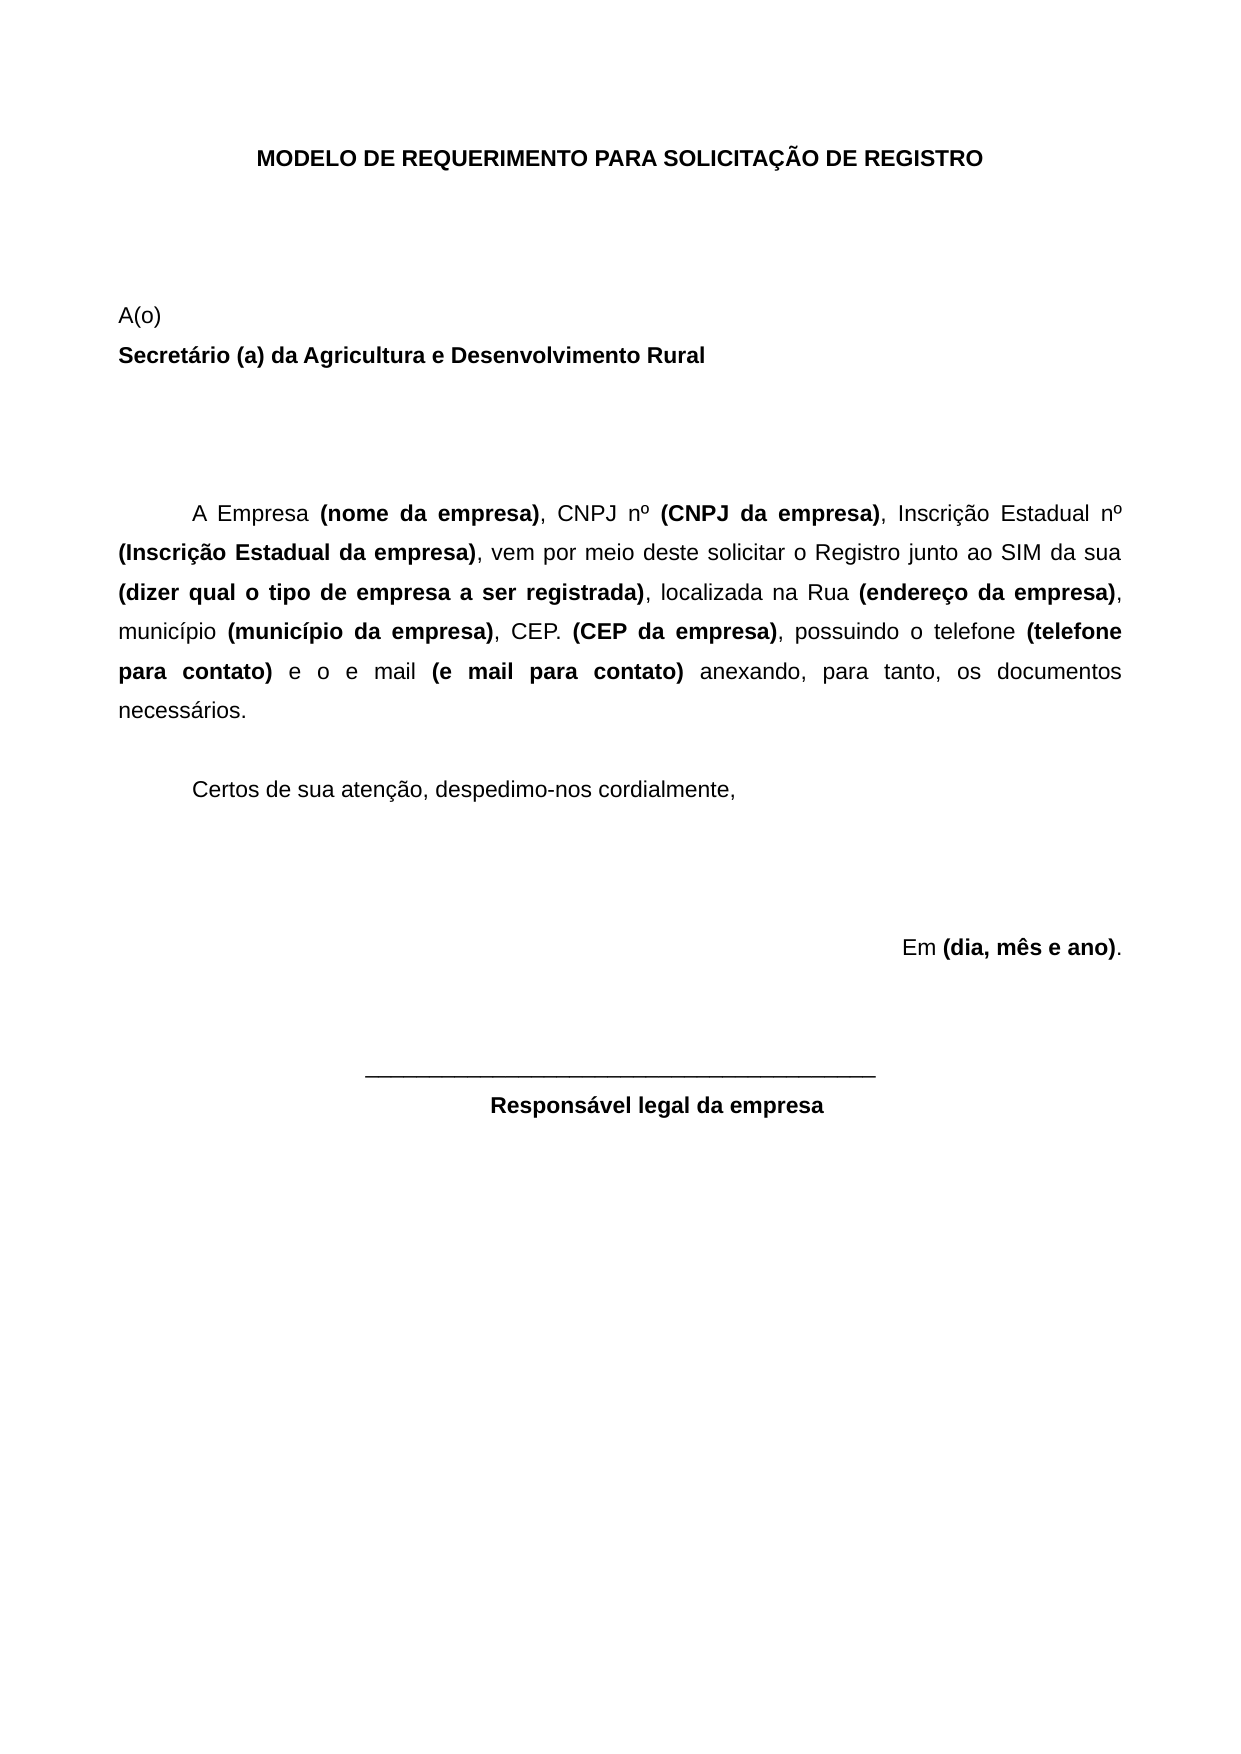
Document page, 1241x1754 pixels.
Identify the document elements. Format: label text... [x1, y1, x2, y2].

text A(o) [118, 302, 1122, 329]
text A Empresa (nome da empresa), CNPJ nº (CNPJ da empresa), Inscrição Estadual nº (Inscrição Estadual da empresa), vem por meio deste solicitar o Registro junto ao SIM da sua (dizer qual o tipo de empresa a ser registrada), localizada na Rua (endereço da empresa), município (município da empresa), CEP. (CEP da empresa), possuindo o telefone (telefone para contato) e o e mail (e mail para contato) anexando, para tanto, os documentos necessários. [118, 500, 1122, 723]
text Secretário (a) da Agricultura e Desenvolvimento Rural [118, 342, 1122, 368]
text Em (dia, mês e ano). [118, 934, 1122, 960]
text Certos de sua atenção, despedimo-nos cordialmente, [118, 776, 1122, 802]
text MODELO DE REQUERIMENTO PARA SOLICITAÇÃO DE REGISTRO [118, 144, 1122, 171]
text ________________________________________ [118, 1052, 1122, 1079]
text Responsável legal da empresa [192, 1092, 1122, 1118]
